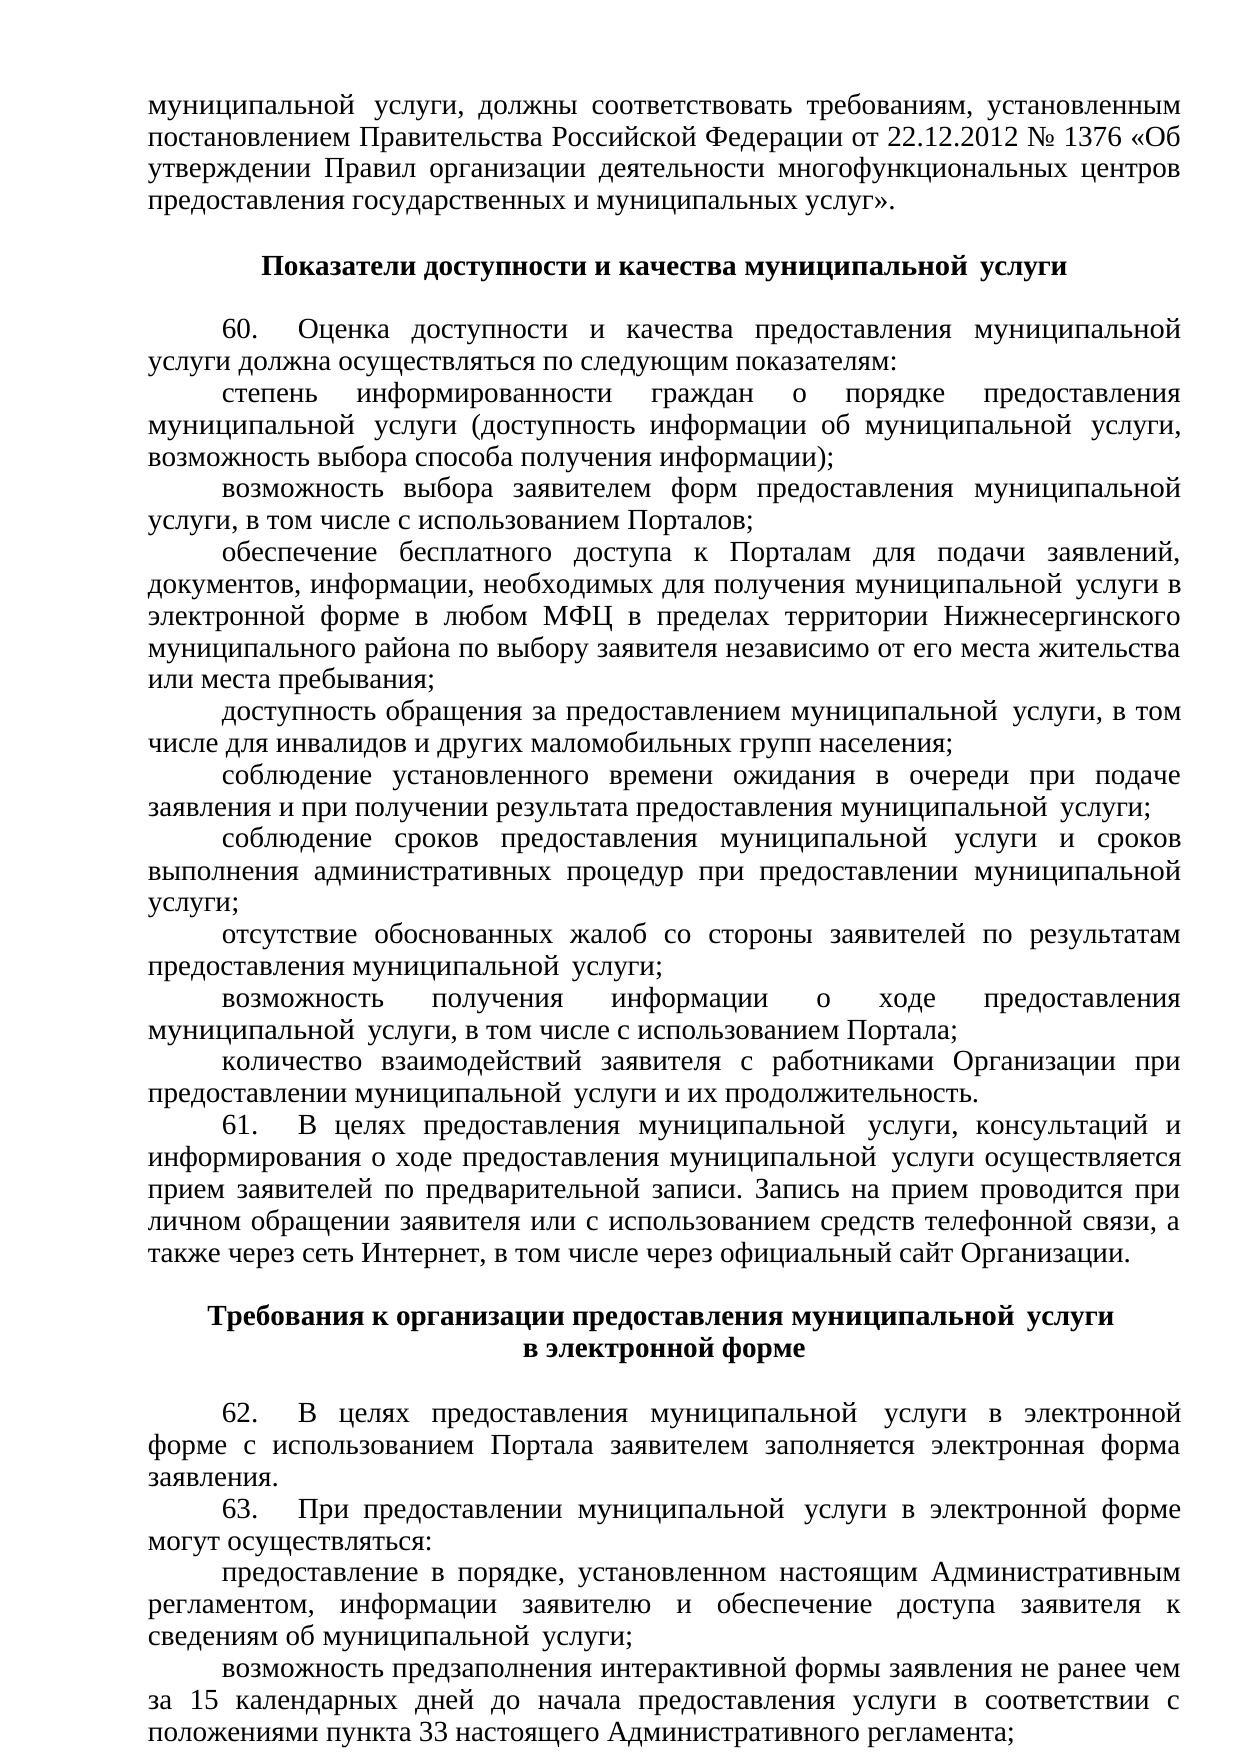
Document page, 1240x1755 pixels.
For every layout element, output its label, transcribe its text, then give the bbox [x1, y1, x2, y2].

text отсутствие обоснованных жалоб со стороны заявителей по результатам предоставления муниципальной услуги; [148, 918, 1181, 982]
text количество взаимодействий заявителя с работниками Организации при предоставлении муниципальной услуги и их продолжительность. [148, 1045, 1181, 1109]
text Требования к организации предоставления муниципальной услуги [148, 1300, 1181, 1332]
text в электронной форме [148, 1332, 1181, 1363]
text соблюдение установленного времени ожидания в очереди при подаче заявления и при получении результата предоставления муниципальной услуги; [148, 759, 1181, 822]
text предоставление в порядке, установленном настоящим Административным регламентом, информации заявителю и обеспечение доступа заявителя к сведениям об муниципальной услуги; [148, 1556, 1181, 1652]
list В целях предоставления муниципальной услуги, консультаций и информирования о ходе предоставления муниципальной услуги осуществляется прием заявителей по предварительной записи. Запись на прием проводится при личном обращении заявителя или с использованием средств телефонной связи, а также через сеть Интернет, в том числе через официальный сайт Организации. [148, 1109, 1181, 1268]
text степень информированности граждан о порядке предоставления муниципальной услуги (доступность информации об муниципальной услуги, возможность выбора способа получения информации); [148, 377, 1181, 472]
text соблюдение сроков предоставления муниципальной услуги и сроков выполнения административных процедур при предоставлении муниципальной услуги; [148, 822, 1181, 918]
list Оценка доступности и качества предоставления муниципальной услуги должна осуществляться по следующим показателям: [148, 313, 1181, 377]
text обеспечение бесплатного доступа к Порталам для подачи заявлений, документов, информации, необходимых для получения муниципальной услуги в электронной форме в любом МФЦ в пределах территории Нижнесергинского муниципального района по выбору заявителя независимо от его места жительства или места пребывания; [148, 536, 1181, 695]
text Показатели доступности и качества муниципальной услуги [148, 249, 1181, 281]
list В целях предоставления муниципальной услуги в электронной форме с использованием Портала заявителем заполняется электронная форма заявления. [148, 1397, 1181, 1493]
list При предоставлении муниципальной услуги в электронной форме могут осуществляться: [148, 1493, 1181, 1556]
list муниципальной услуги, должны соответствовать требованиям, установленным постановлением Правительства Российской Федерации от 22.12.2012 № 1376 «Об утверждении Правил организации деятельности многофункциональных центров предоставления государственных и муниципальных услуг». [148, 89, 1181, 216]
text возможность получения информации о ходе предоставления муниципальной услуги, в том числе с использованием Портала; [148, 982, 1181, 1045]
text возможность предзаполнения интерактивной формы заявления не ранее чем за 15 календарных дней до начала предоставления услуги в соответствии с положениями пункта 33 настоящего Административного регламента; [148, 1652, 1181, 1747]
text возможность выбора заявителем форм предоставления муниципальной услуги, в том числе с использованием Порталов; [148, 472, 1181, 536]
text доступность обращения за предоставлением муниципальной услуги, в том числе для инвалидов и других маломобильных групп населения; [148, 695, 1181, 759]
